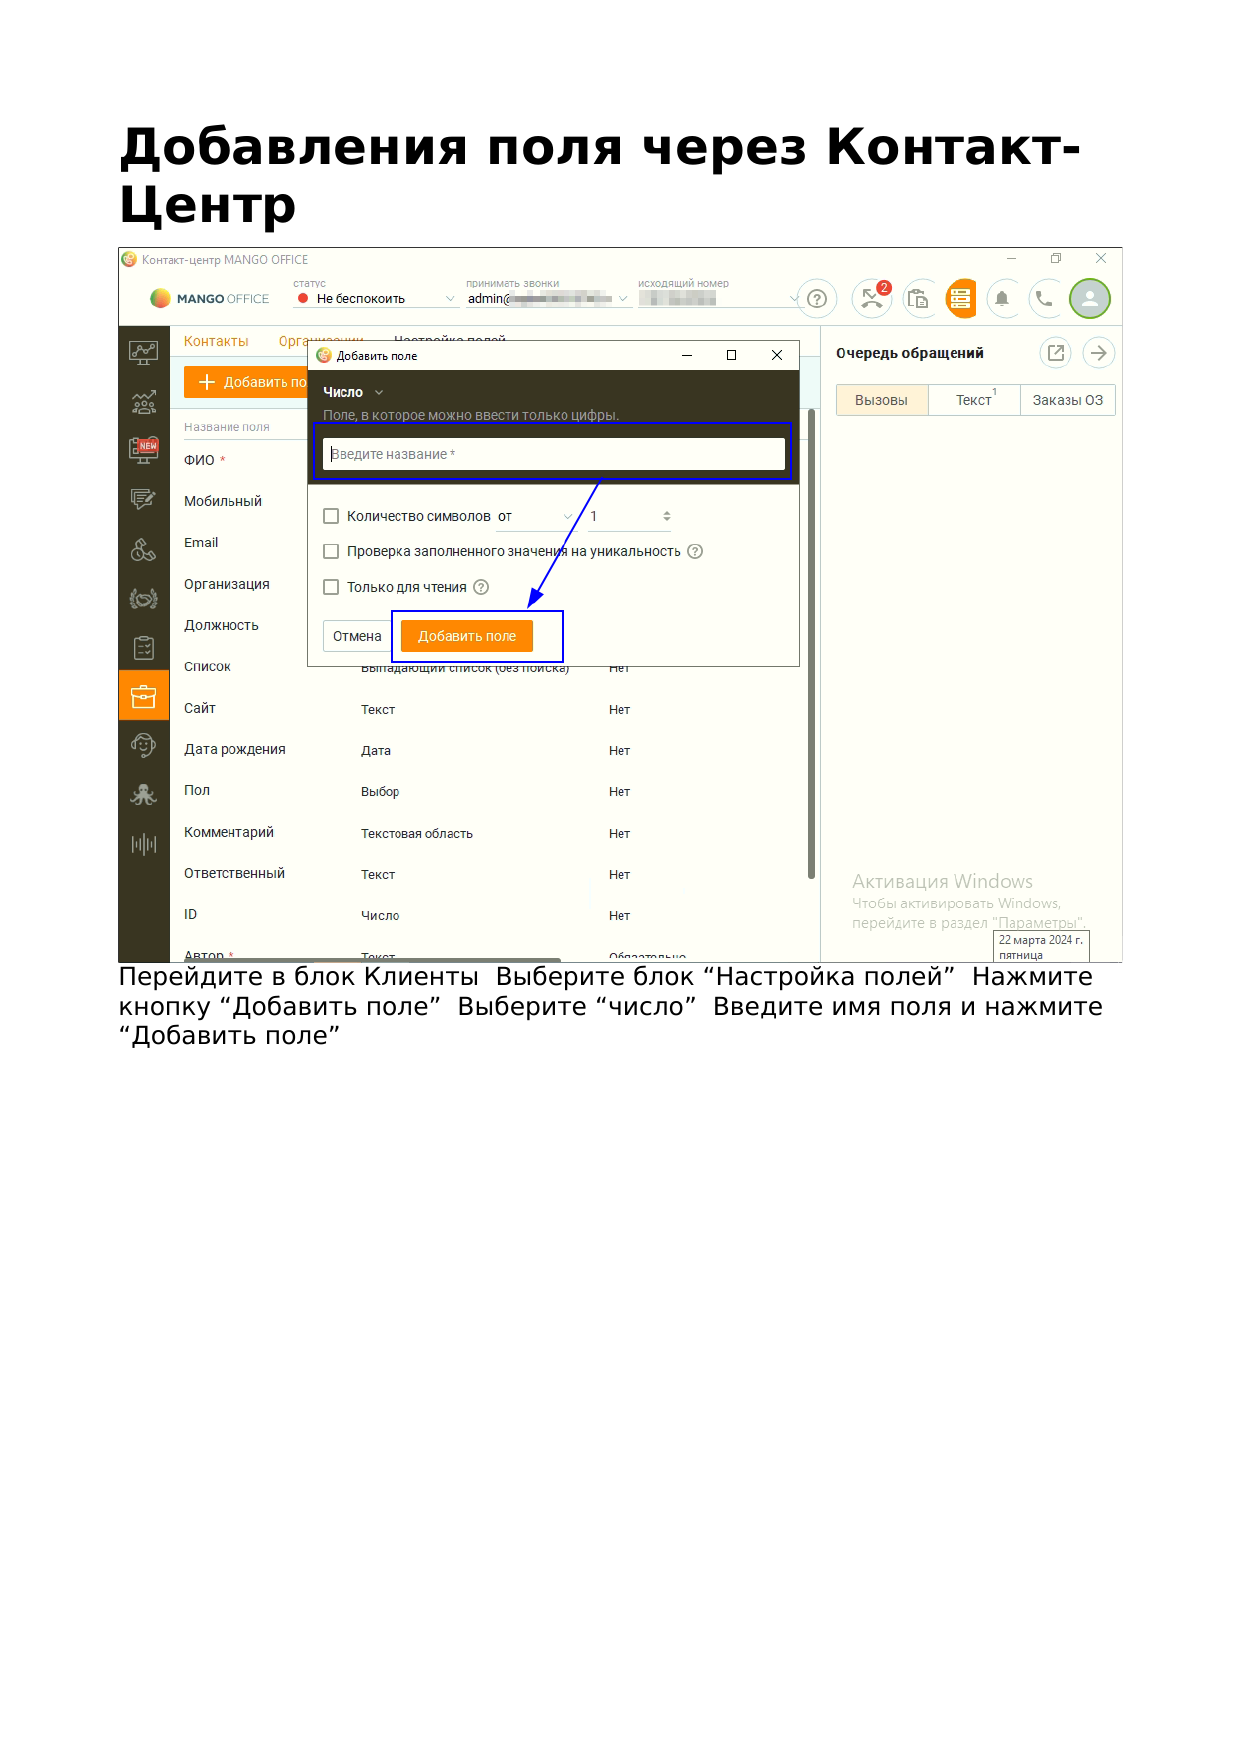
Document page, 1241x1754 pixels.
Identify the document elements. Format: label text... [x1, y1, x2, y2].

picture [118, 247, 1123, 963]
text Перейдите в блок Клиенты Выберите блок “Настройка полей” Нажмите кнопку “Добавить поле” Выберите “число” Введите имя поля и нажмите “Добавить поле” [118, 963, 1122, 1050]
subtitle Добавления поля через Контакт-Центр [118, 118, 1122, 234]
